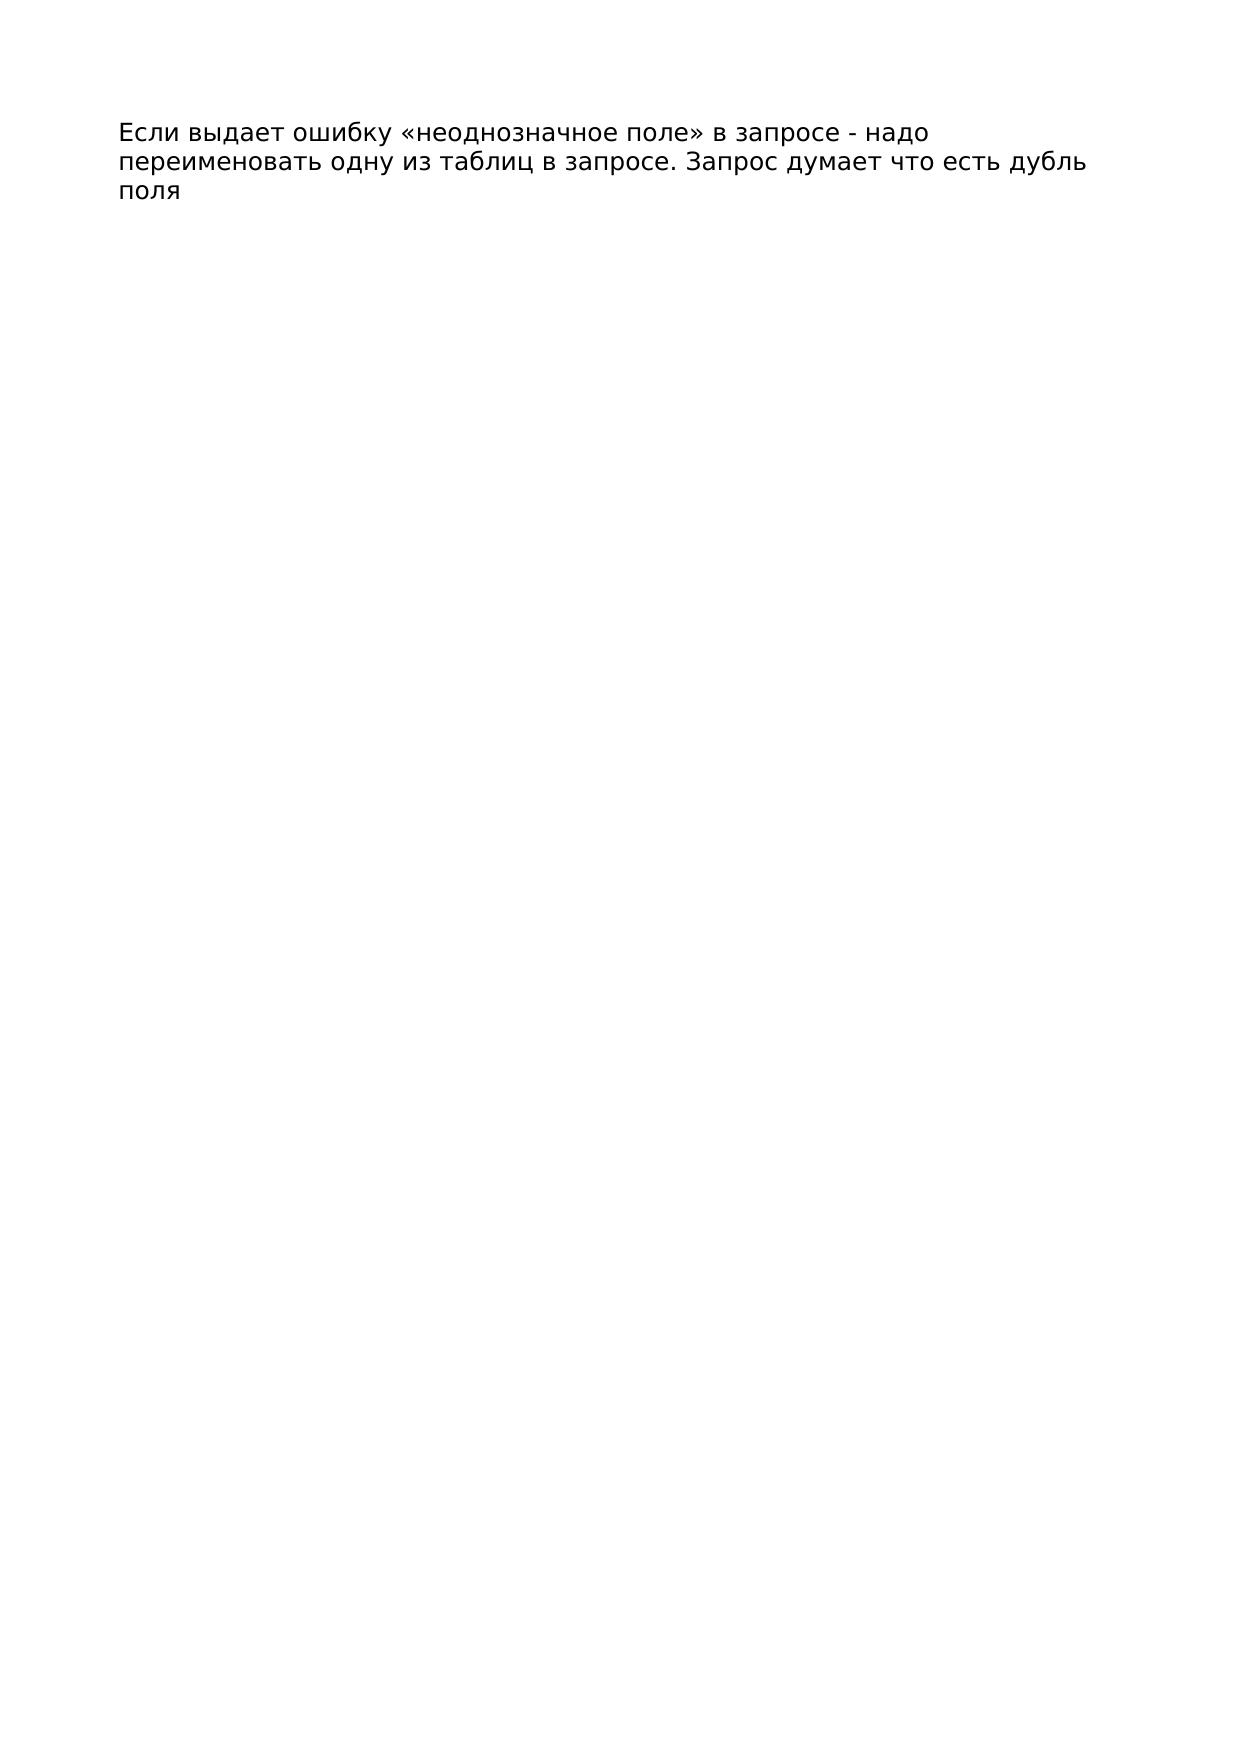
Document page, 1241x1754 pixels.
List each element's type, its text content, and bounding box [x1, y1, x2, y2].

text Если выдает ошибку «неоднозначное поле» в запросе - надо переименовать одну из таблиц в запросе. Запрос думает что есть дубль поля [118, 118, 1122, 206]
